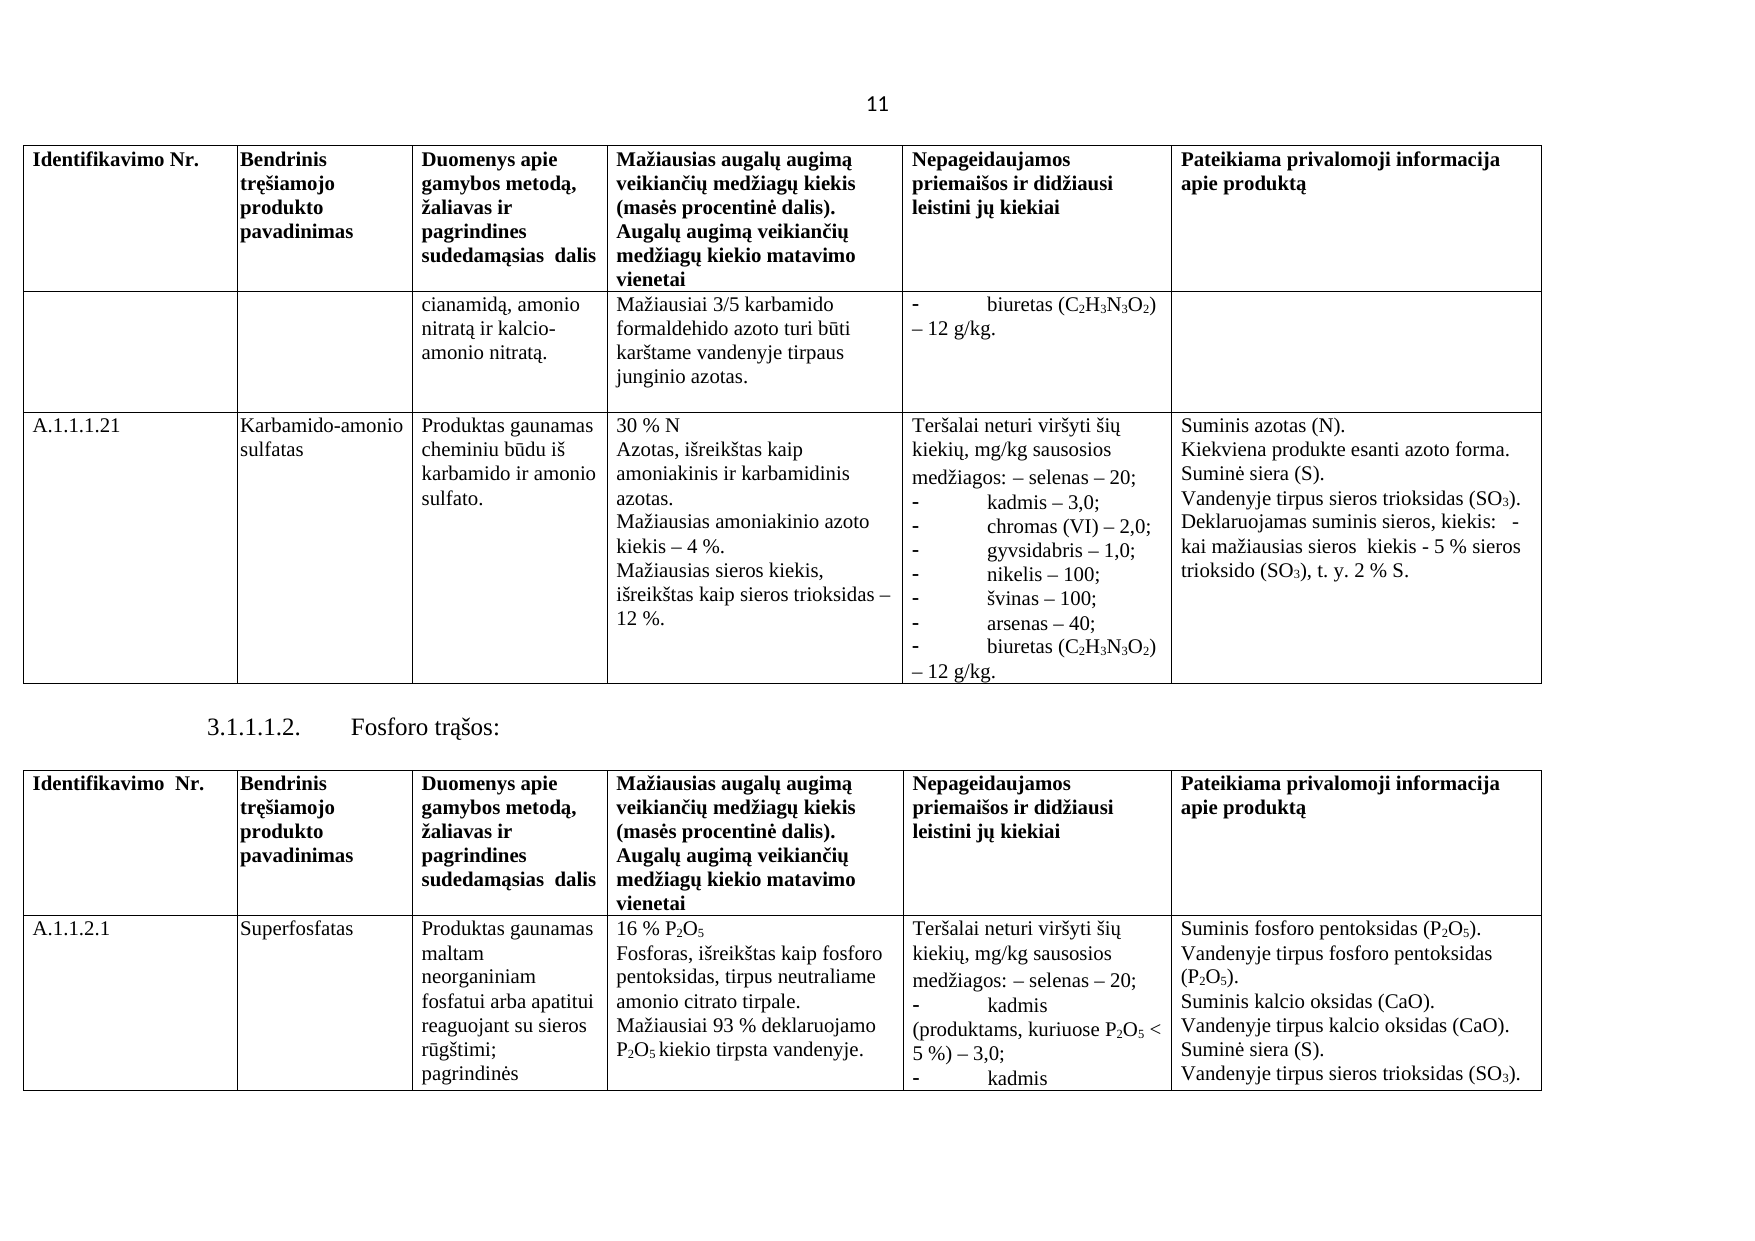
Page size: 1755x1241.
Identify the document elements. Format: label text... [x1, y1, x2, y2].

table_cell [24, 292, 237, 412]
table_header Bendrinis tręšiamojo produkto pavadinimas [238, 771, 412, 915]
table_cell 16 % P2O5 Fosforas, išreikštas kaip fosforo pentoksidas, tirpus neutraliame amonio citrato tirpale. Mažiausiai 93 % deklaruojamo P2O5 kiekio tirpsta vandenyje. [608, 916, 903, 1089]
table_cell Teršalai neturi viršyti šių kiekių, mg/kg sausosios medžiagos: – selenas – 20;  kadmis (produktams, kuriuose P2O5 < 5 %) – 3,0;  kadmis [904, 916, 1171, 1089]
table_cell Suminis fosforo pentoksidas (P2O5). Vandenyje tirpus fosforo pentoksidas (P2O5). Suminis kalcio oksidas (CaO). Vandenyje tirpus kalcio oksidas (CaO). Suminė siera (S). Vandenyje tirpus sieros trioksidas (SO3). [1172, 916, 1541, 1089]
table_cell cianamidą, amonio nitratą ir kalcio-amonio nitratą. [413, 292, 607, 412]
table_cell A.1.1.1.21 [24, 413, 237, 683]
table_cell Teršalai neturi viršyti šių kiekių, mg/kg sausosios medžiagos: – selenas – 20;  kadmis – 3,0;  chromas (VI) – 2,0;  gyvsidabris – 1,0;  nikelis – 100;  švinas – 100;  arsenas – 40;  biuretas (C2H3N3O2) – 12 g/kg. [903, 413, 1171, 683]
table_cell Produktas gaunamas maltam neorganiniam fosfatui arba apatitui reaguojant su sieros rūgštimi; pagrindinės [413, 916, 607, 1089]
table_cell Karbamido-amonio sulfatas [238, 413, 412, 683]
table_header Mažiausias augalų augimą veikiančių medžiagų kiekis (masės procentinė dalis). Augalų augimą veikiančių medžiagų kiekio matavimo vienetai [608, 146, 902, 291]
table_header Pateikiama privalomoji informacija apie produktą [1172, 771, 1541, 915]
table_cell Superfosfatas [238, 916, 412, 1089]
table_cell A.1.1.2.1 [24, 916, 237, 1089]
table_cell  biuretas (C2H3N3O2) – 12 g/kg. [903, 292, 1171, 412]
table_cell Mažiausiai 3/5 karbamido formaldehido azoto turi būti karštame vandenyje tirpaus junginio azotas. [608, 292, 902, 412]
table_header Identifikavimo Nr. [24, 771, 237, 915]
table_header Identifikavimo Nr. [24, 146, 237, 291]
table_cell 30 % N Azotas, išreikštas kaip amoniakinis ir karbamidinis azotas. Mažiausias amoniakinio azoto kiekis – 4 %. Mažiausias sieros kiekis, išreikštas kaip sieros trioksidas – 12 %. [608, 413, 902, 683]
text 3.1.1.1.2. Fosforo trąšos: [207, 712, 1636, 741]
table_header Mažiausias augalų augimą veikiančių medžiagų kiekis (masės procentinė dalis). Augalų augimą veikiančių medžiagų kiekio matavimo vienetai [608, 771, 903, 915]
table_cell [1172, 292, 1541, 412]
table_header Nepageidaujamos priemaišos ir didžiausi leistini jų kiekiai [904, 771, 1171, 915]
table_header Duomenys apie gamybos metodą, žaliavas ir pagrindines sudedamąsias dalis [413, 146, 607, 291]
table_header Pateikiama privalomoji informacija apie produktą [1172, 146, 1541, 291]
table_header Bendrinis tręšiamojo produkto pavadinimas [238, 146, 412, 291]
table_cell Produktas gaunamas cheminiu būdu iš karbamido ir amonio sulfato. [413, 413, 607, 683]
table_cell Suminis azotas (N). Kiekviena produkte esanti azoto forma. Suminė siera (S). Vandenyje tirpus sieros trioksidas (SO3). Deklaruojamas suminis sieros, kiekis: - kai mažiausias sieros kiekis - 5 % sieros trioksido (SO3), t. y. 2 % S. [1172, 413, 1541, 683]
table_header Nepageidaujamos priemaišos ir didžiausi leistini jų kiekiai [903, 146, 1171, 291]
table_header Duomenys apie gamybos metodą, žaliavas ir pagrindines sudedamąsias dalis [413, 771, 607, 915]
table_cell [238, 292, 412, 412]
